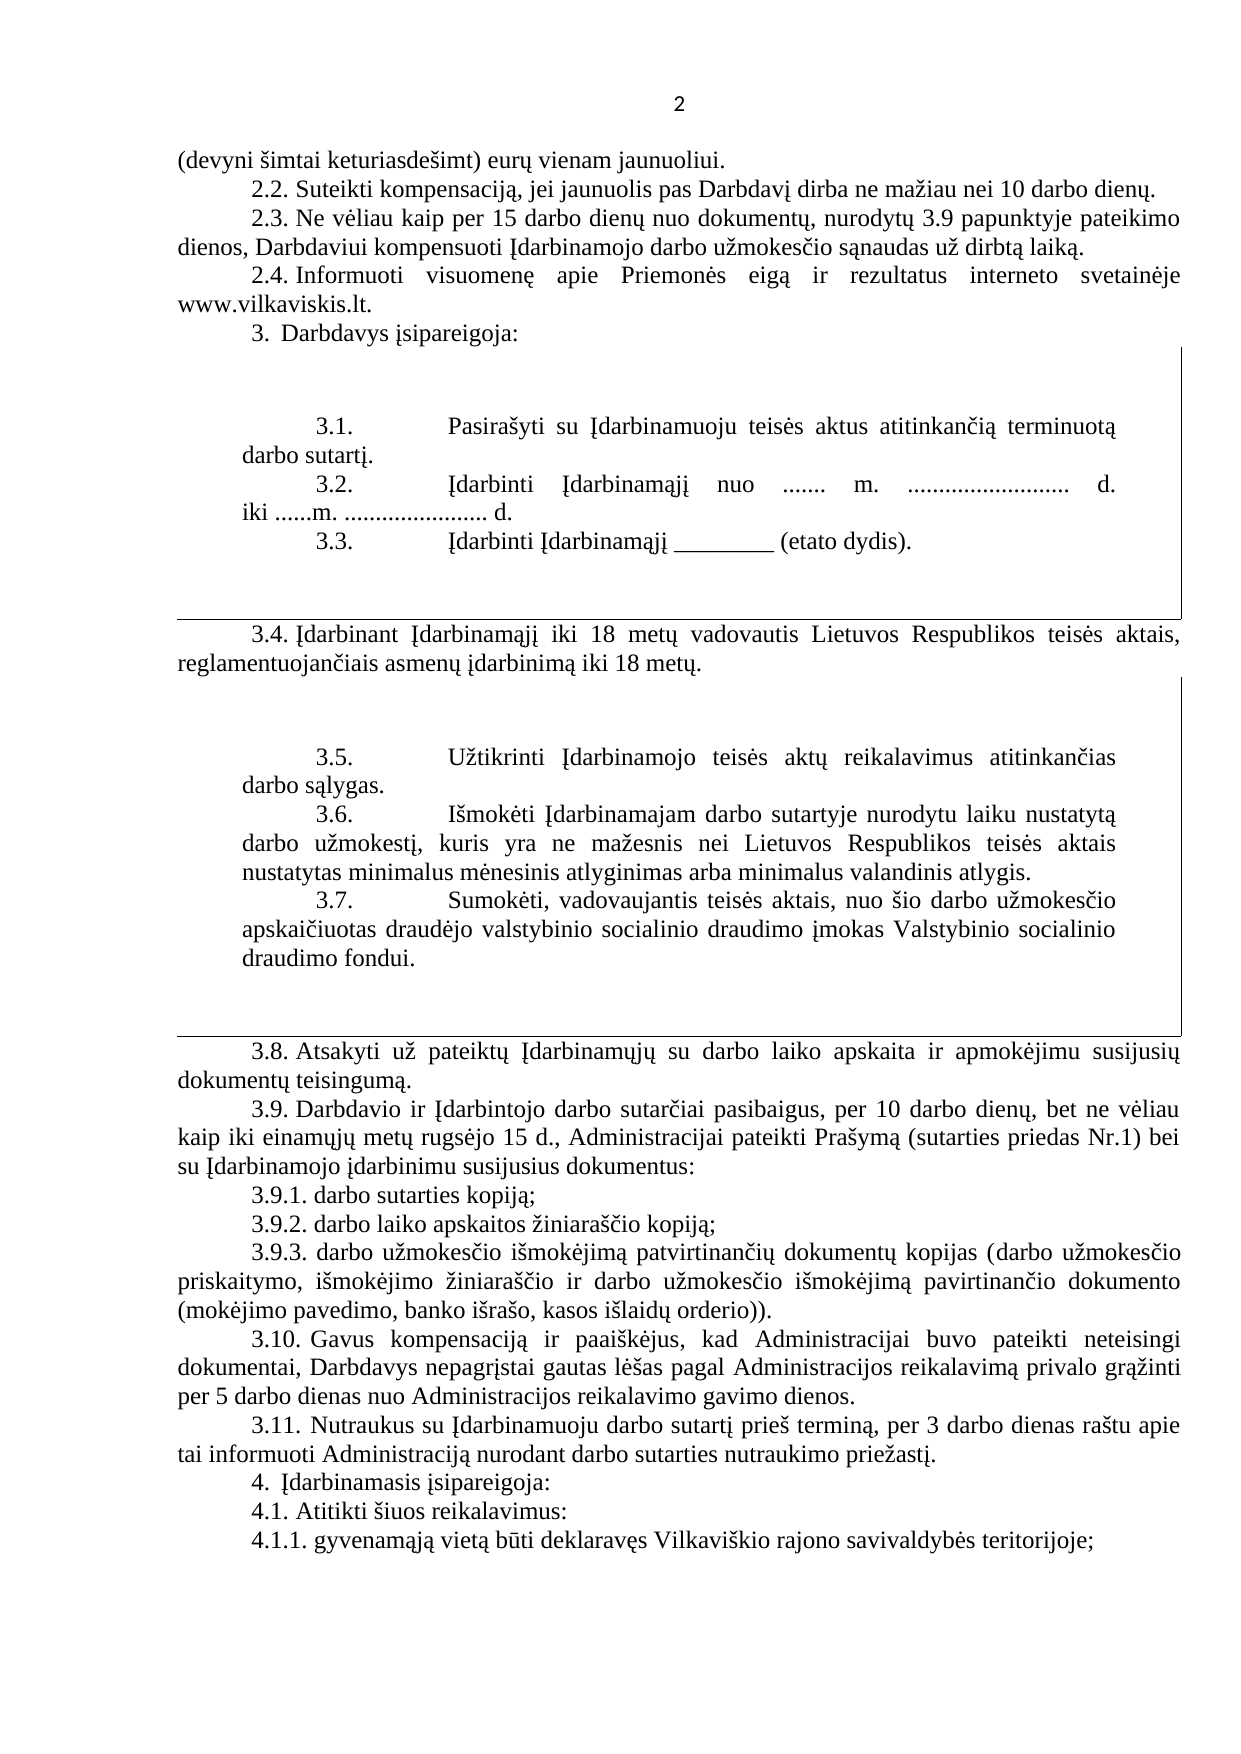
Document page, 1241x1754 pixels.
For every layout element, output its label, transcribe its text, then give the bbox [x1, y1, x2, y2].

text 3.10. Gavus kompensaciją ir paaiškėjus, kad Administracijai buvo pateikti neteisingi dokumentai, Darbdavys nepagrįstai gautas lėšas pagal Administracijos reikalavimą privalo grąžinti per 5 darbo dienas nuo Administracijos reikalavimo gavimo dienos. [177, 1324, 1181, 1410]
text 3.3. Įdarbinti Įdarbinamąjį ________ (etato dydis). [177, 526, 1181, 619]
text 3.9.1. darbo sutarties kopiją; [177, 1180, 1181, 1209]
text 4.1. Atitikti šiuos reikalavimus: [177, 1496, 1181, 1525]
text 3.6. Išmokėti Įdarbinamajam darbo sutartyje nurodytu laiku nustatytą darbo užmokestį, kuris yra ne mažesnis nei Lietuvos Respublikos teisės aktais nustatytas minimalus mėnesinis atlyginimas arba minimalus valandinis atlygis. [177, 799, 1181, 885]
text 3.9.2. darbo laiko apskaitos žiniaraščio kopiją; [177, 1209, 1181, 1237]
text 2.2. Suteikti kompensaciją, jei jaunuolis pas Darbdavį dirba ne mažiau nei 10 darbo dienų. [177, 174, 1181, 203]
text 3.5. Užtikrinti Įdarbinamojo teisės aktų reikalavimus atitinkančias darbo sąlygas. [177, 677, 1181, 799]
text 3.1. Pasirašyti su Įdarbinamuoju teisės aktus atitinkančią terminuotą darbo sutartį. [177, 347, 1181, 469]
text 3.8. Atsakyti už pateiktų Įdarbinamųjų su darbo laiko apskaita ir apmokėjimu susijusių dokumentų teisingumą. [177, 1036, 1181, 1094]
text 3.9.3. darbo užmokesčio išmokėjimą patvirtinančių dokumentų kopijas (darbo užmokesčio priskaitymo, išmokėjimo žiniaraščio ir darbo užmokesčio išmokėjimą pavirtinančio dokumento (mokėjimo pavedimo, banko išrašo, kasos išlaidų orderio)). [177, 1237, 1181, 1324]
text 4.1.1. gyvenamąją vietą būti deklaravęs Vilkaviškio rajono savivaldybės teritorijoje; [177, 1525, 1181, 1554]
text 3.7. Sumokėti, vadovaujantis teisės aktais, nuo šio darbo užmokesčio apskaičiuotas draudėjo valstybinio socialinio draudimo įmokas Valstybinio socialinio draudimo fondui. [177, 885, 1181, 1036]
text 3.2. Įdarbinti Įdarbinamąjį nuo ....... m. .......................... d. iki ......m. ....................... d. [177, 469, 1181, 526]
text (devyni šimtai keturiasdešimt) eurų vienam jaunuoliui. [177, 145, 1181, 174]
text 3.4. Įdarbinant Įdarbinamąjį iki 18 metų vadovautis Lietuvos Respublikos teisės aktais, reglamentuojančiais asmenų įdarbinimą iki 18 metų. [177, 619, 1181, 677]
text 4. Įdarbinamasis įsipareigoja: [177, 1467, 1181, 1496]
text 2.4. Informuoti visuomenę apie Priemonės eigą ir rezultatus interneto svetainėje www.vilkaviskis.lt. [177, 260, 1181, 318]
text 3. Darbdavys įsipareigoja: [177, 318, 1181, 347]
text 3.11. Nutraukus su Įdarbinamuoju darbo sutartį prieš terminą, per 3 darbo dienas raštu apie tai informuoti Administraciją nurodant darbo sutarties nutraukimo priežastį. [177, 1410, 1181, 1467]
text 3.9. Darbdavio ir Įdarbintojo darbo sutarčiai pasibaigus, per 10 darbo dienų, bet ne vėliau kaip iki einamųjų metų rugsėjo 15 d., Administracijai pateikti Prašymą (sutarties priedas Nr.1) bei su Įdarbinamojo įdarbinimu susijusius dokumentus: [177, 1094, 1181, 1180]
text 2.3. Ne vėliau kaip per 15 darbo dienų nuo dokumentų, nurodytų 3.9 papunktyje pateikimo dienos, Darbdaviui kompensuoti Įdarbinamojo darbo užmokesčio sąnaudas už dirbtą laiką. [177, 203, 1181, 260]
